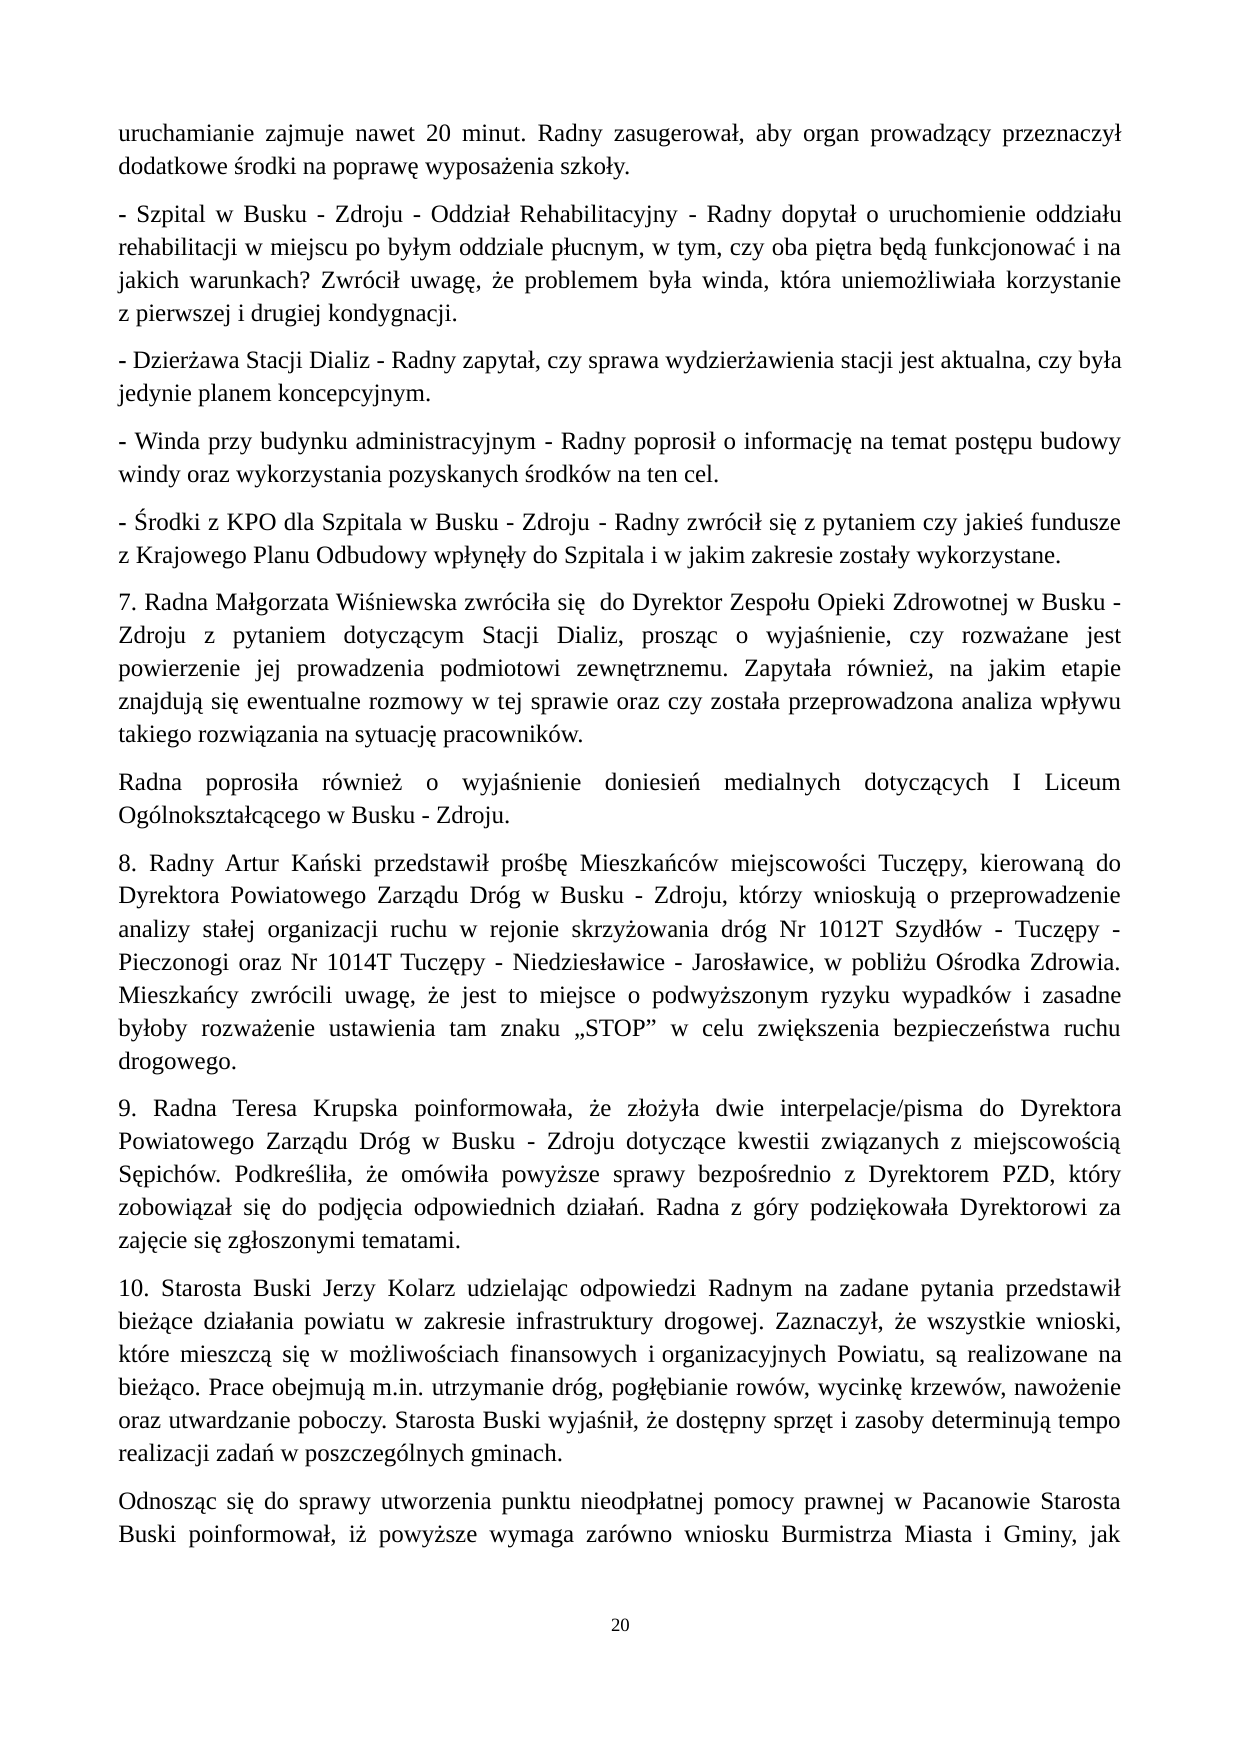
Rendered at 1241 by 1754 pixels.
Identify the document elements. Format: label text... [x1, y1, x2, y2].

text - Dzierżawa Stacji Dializ - Radny zapytał, czy sprawa wydzierżawienia stacji jest aktualna, czy była jedynie planem koncepcyjnym. [118, 345, 1122, 407]
text Odnosząc się do sprawy utworzenia punktu nieodpłatnej pomocy prawnej w Pacanowie Starosta Buski poinformował, iż powyższe wymaga zarówno wniosku Burmistrza Miasta i Gminy, jak [118, 1486, 1122, 1547]
text Radna poprosiła również o wyjaśnienie doniesień medialnych dotyczących I Liceum Ogólnokształcącego w Busku - Zdroju. [118, 767, 1122, 829]
text 8. Radny Artur Kański przedstawił prośbę Mieszkańców miejscowości Tuczępy, kierowaną do Dyrektora Powiatowego Zarządu Dróg w Busku - Zdroju, którzy wnioskują o przeprowadzenie analizy stałej organizacji ruchu w rejonie skrzyżowania dróg Nr 1012T Szydłów - Tuczępy - Pieczonogi oraz Nr 1014T Tuczępy - Niedziesławice - Jarosławice, w pobliżu Ośrodka Zdrowia. Mieszkańcy zwrócili uwagę, że jest to miejsce o podwyższonym ryzyku wypadków i zasadne byłoby rozważenie ustawienia tam znaku „STOP” w celu zwiększenia bezpieczeństwa ruchu drogowego. [118, 848, 1122, 1074]
text uruchamianie zajmuje nawet 20 minut. Radny zasugerował, aby organ prowadzący przeznaczył dodatkowe środki na poprawę wyposażenia szkoły. [118, 118, 1122, 180]
text 9. Radna Teresa Krupska poinformowała, że złożyła dwie interpelacje/pisma do Dyrektora Powiatowego Zarządu Dróg w Busku - Zdroju dotyczące kwestii związanych z miejscowością Sępichów. Podkreśliła, że omówiła powyższe sprawy bezpośrednio z Dyrektorem PZD, który zobowiązał się do podjęcia odpowiednich działań. Radna z góry podziękowała Dyrektorowi za zajęcie się zgłoszonymi tematami. [118, 1093, 1122, 1254]
text 7. Radna Małgorzata Wiśniewska zwróciła się do Dyrektor Zespołu Opieki Zdrowotnej w Busku - Zdroju z pytaniem dotyczącym Stacji Dializ, prosząc o wyjaśnienie, czy rozważane jest powierzenie jej prowadzenia podmiotowi zewnętrznemu. Zapytała również, na jakim etapie znajdują się ewentualne rozmowy w tej sprawie oraz czy została przeprowadzona analiza wpływu takiego rozwiązania na sytuację pracowników. [118, 587, 1122, 748]
text - Środki z KPO dla Szpitala w Busku - Zdroju - Radny zwrócił się z pytaniem czy jakieś fundusze z Krajowego Planu Odbudowy wpłynęły do Szpitala i w jakim zakresie zostały wykorzystane. [118, 507, 1122, 568]
text 10. Starosta Buski Jerzy Kolarz udzielając odpowiedzi Radnym na zadane pytania przedstawił bieżące działania powiatu w zakresie infrastruktury drogowej. Zaznaczył, że wszystkie wnioski, które mieszczą się w możliwościach finansowych i organizacyjnych Powiatu, są realizowane na bieżąco. Prace obejmują m.in. utrzymanie dróg, pogłębianie rowów, wycinkę krzewów, nawożenie oraz utwardzanie poboczy. Starosta Buski wyjaśnił, że dostępny sprzęt i zasoby determinują tempo realizacji zadań w poszczególnych gminach. [118, 1273, 1122, 1467]
text - Winda przy budynku administracyjnym - Radny poprosił o informację na temat postępu budowy windy oraz wykorzystania pozyskanych środków na ten cel. [118, 426, 1122, 488]
text - Szpital w Busku - Zdroju - Oddział Rehabilitacyjny - Radny dopytał o uruchomienie oddziału rehabilitacji w miejscu po byłym oddziale płucnym, w tym, czy oba piętra będą funkcjonować i na jakich warunkach? Zwrócił uwagę, że problemem była winda, która uniemożliwiała korzystanie z pierwszej i drugiej kondygnacji. [118, 199, 1122, 327]
